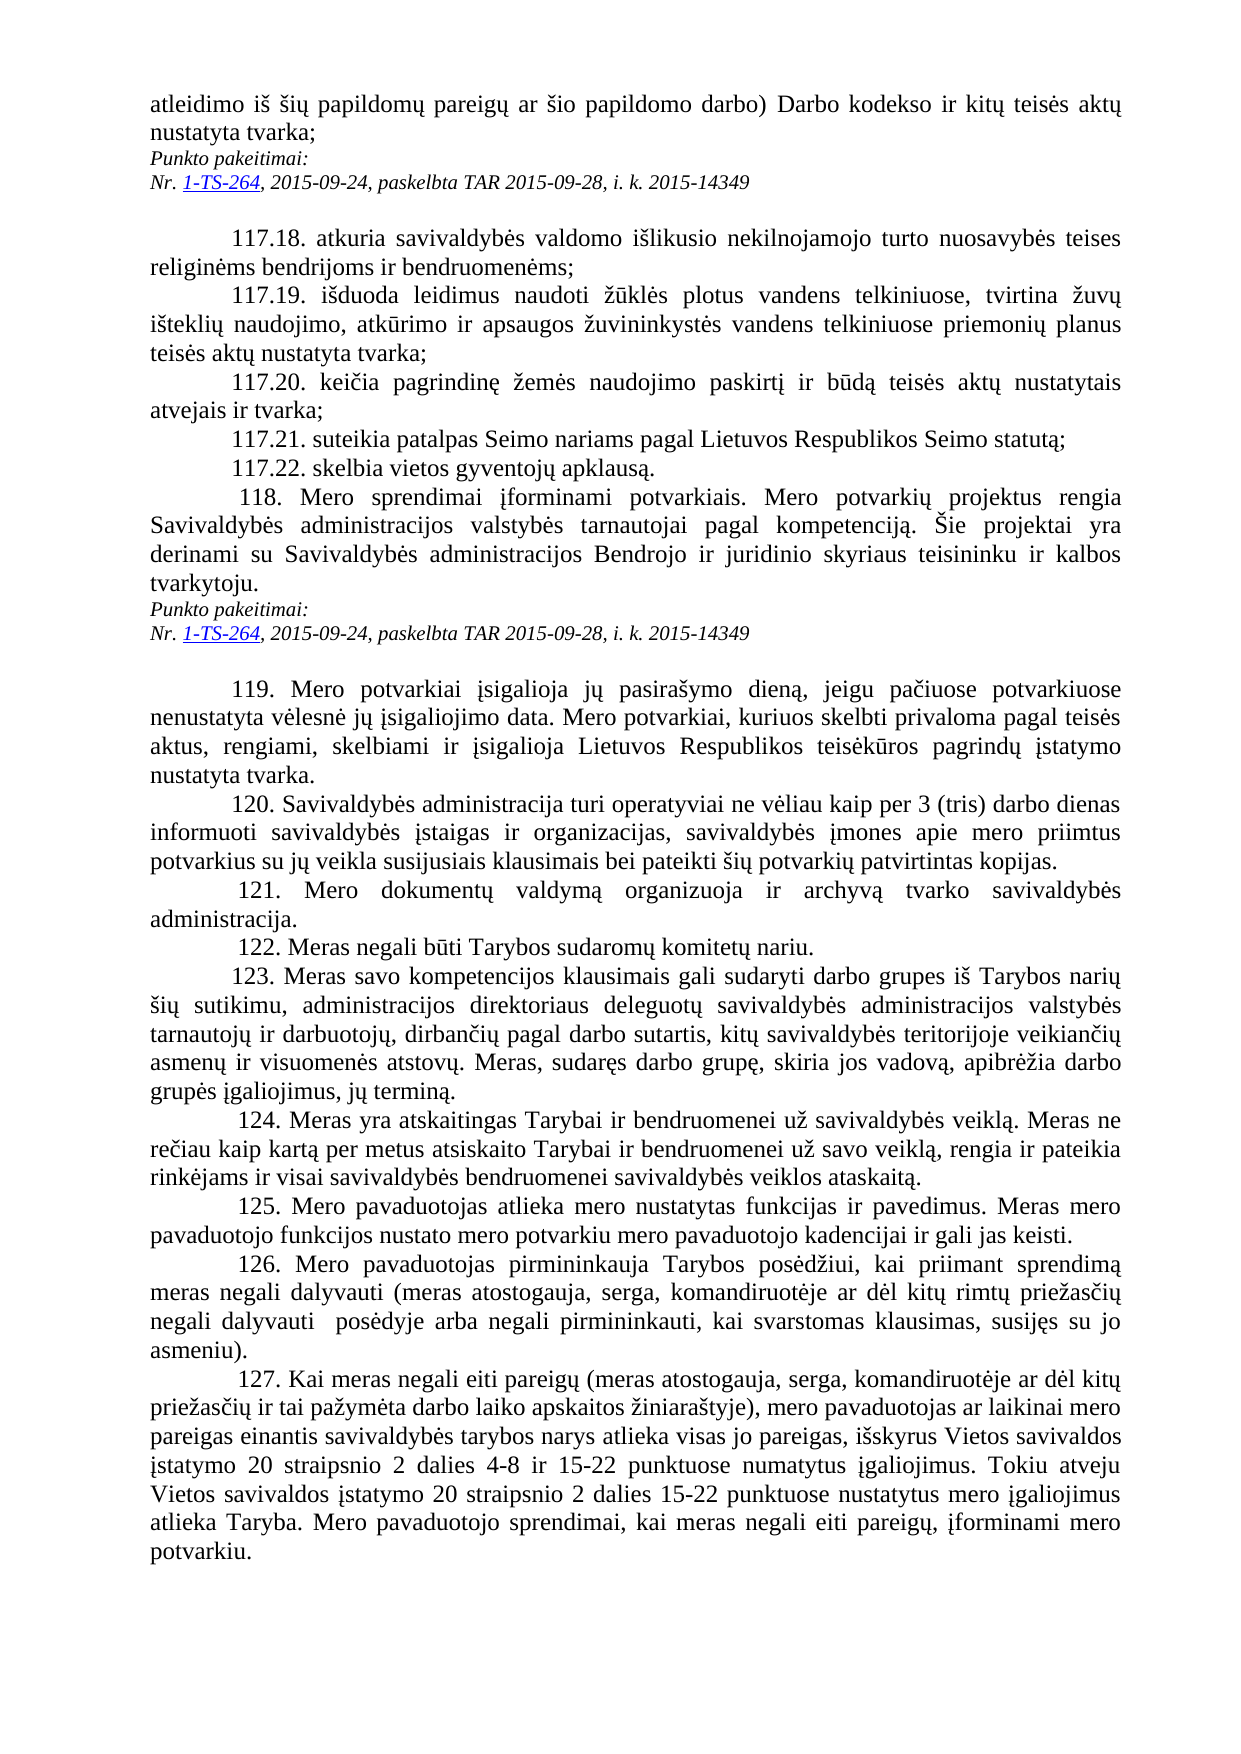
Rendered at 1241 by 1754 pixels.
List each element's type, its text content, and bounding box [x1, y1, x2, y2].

text 126. Mero pavaduotojas pirmininkauja Tarybos posėdžiui, kai priimant sprendimą meras negali dalyvauti (meras atostogauja, serga, komandiruotėje ar dėl kitų rimtų priežasčių negali dalyvauti posėdyje arba negali pirmininkauti, kai svarstomas klausimas, susijęs su jo asmeniu). [150, 1249, 1122, 1364]
text 123. Meras savo kompetencijos klausimais gali sudaryti darbo grupes iš Tarybos narių šių sutikimu, administracijos direktoriaus deleguotų savivaldybės administracijos valstybės tarnautojų ir darbuotojų, dirbančių pagal darbo sutartis, kitų savivaldybės teritorijoje veikiančių asmenų ir visuomenės atstovų. Meras, sudaręs darbo grupę, skiria jos vadovą, apibrėžia darbo grupės įgaliojimus, jų terminą. [150, 961, 1122, 1105]
text 117.20. keičia pagrindinę žemės naudojimo paskirtį ir būdą teisės aktų nustatytais atvejais ir tvarka; [150, 367, 1122, 424]
text 122. Meras negali būti Tarybos sudaromų komitetų nariu. [150, 932, 1122, 961]
text 120. Savivaldybės administracija turi operatyviai ne vėliau kaip per 3 (tris) darbo dienas informuoti savivaldybės įstaigas ir organizacijas, savivaldybės įmones apie mero priimtus potvarkius su jų veikla susijusiais klausimais bei pateikti šių potvarkių patvirtintas kopijas. [150, 789, 1122, 875]
text Nr. 1-TS-264, 2015-09-24, paskelbta TAR 2015-09-28, i. k. 2015-14349 [150, 621, 1122, 645]
text 127. Kai meras negali eiti pareigų (meras atostogauja, serga, komandiruotėje ar dėl kitų priežasčių ir tai pažymėta darbo laiko apskaitos žiniaraštyje), mero pavaduotojas ar laikinai mero pareigas einantis savivaldybės tarybos narys atlieka visas jo pareigas, išskyrus Vietos savivaldos įstatymo 20 straipsnio 2 dalies 4-8 ir 15-22 punktuose numatytus įgaliojimus. Tokiu atveju Vietos savivaldos įstatymo 20 straipsnio 2 dalies 15-22 punktuose nustatytus mero įgaliojimus atlieka Taryba. Mero pavaduotojo sprendimai, kai meras negali eiti pareigų, įforminami mero potvarkiu. [150, 1364, 1122, 1565]
text Nr. 1-TS-264, 2015-09-24, paskelbta TAR 2015-09-28, i. k. 2015-14349 [150, 170, 1122, 194]
text 117.19. išduoda leidimus naudoti žūklės plotus vandens telkiniuose, tvirtina žuvų išteklių naudojimo, atkūrimo ir apsaugos žuvininkystės vandens telkiniuose priemonių planus teisės aktų nustatyta tvarka; [150, 281, 1122, 367]
text 117.18. atkuria savivaldybės valdomo išlikusio nekilnojamojo turto nuosavybės teises religinėms bendrijoms ir bendruomenėms; [150, 223, 1122, 281]
text 121. Mero dokumentų valdymą organizuoja ir archyvą tvarko savivaldybės administracija. [150, 875, 1122, 932]
text 117.21. suteikia patalpas Seimo nariams pagal Lietuvos Respublikos Seimo statutą; [150, 424, 1122, 453]
text 118. Mero sprendimai įforminami potvarkiais. Mero potvarkių projektus rengia Savivaldybės administracijos valstybės tarnautojai pagal kompetenciją. Šie projektai yra derinami su Savivaldybės administracijos Bendrojo ir juridinio skyriaus teisininku ir kalbos tvarkytoju. [150, 482, 1122, 597]
text 124. Meras yra atskaitingas Tarybai ir bendruomenei už savivaldybės veiklą. Meras ne rečiau kaip kartą per metus atsiskaito Tarybai ir bendruomenei už savo veiklą, rengia ir pateikia rinkėjams ir visai savivaldybės bendruomenei savivaldybės veiklos ataskaitą. [150, 1105, 1122, 1191]
text atleidimo iš šių papildomų pareigų ar šio papildomo darbo) Darbo kodekso ir kitų teisės aktų nustatyta tvarka; [150, 89, 1122, 146]
text 125. Mero pavaduotojas atlieka mero nustatytas funkcijas ir pavedimus. Meras mero pavaduotojo funkcijos nustato mero potvarkiu mero pavaduotojo kadencijai ir gali jas keisti. [150, 1191, 1122, 1249]
text 119. Mero potvarkiai įsigalioja jų pasirašymo dieną, jeigu pačiuose potvarkiuose nenustatyta vėlesnė jų įsigaliojimo data. Mero potvarkiai, kuriuos skelbti privaloma pagal teisės aktus, rengiami, skelbiami ir įsigalioja Lietuvos Respublikos teisėkūros pagrindų įstatymo nustatyta tvarka. [150, 674, 1122, 789]
text Punkto pakeitimai: [150, 146, 1122, 170]
text 117.22. skelbia vietos gyventojų apklausą. [150, 453, 1122, 482]
text Punkto pakeitimai: [150, 597, 1122, 621]
